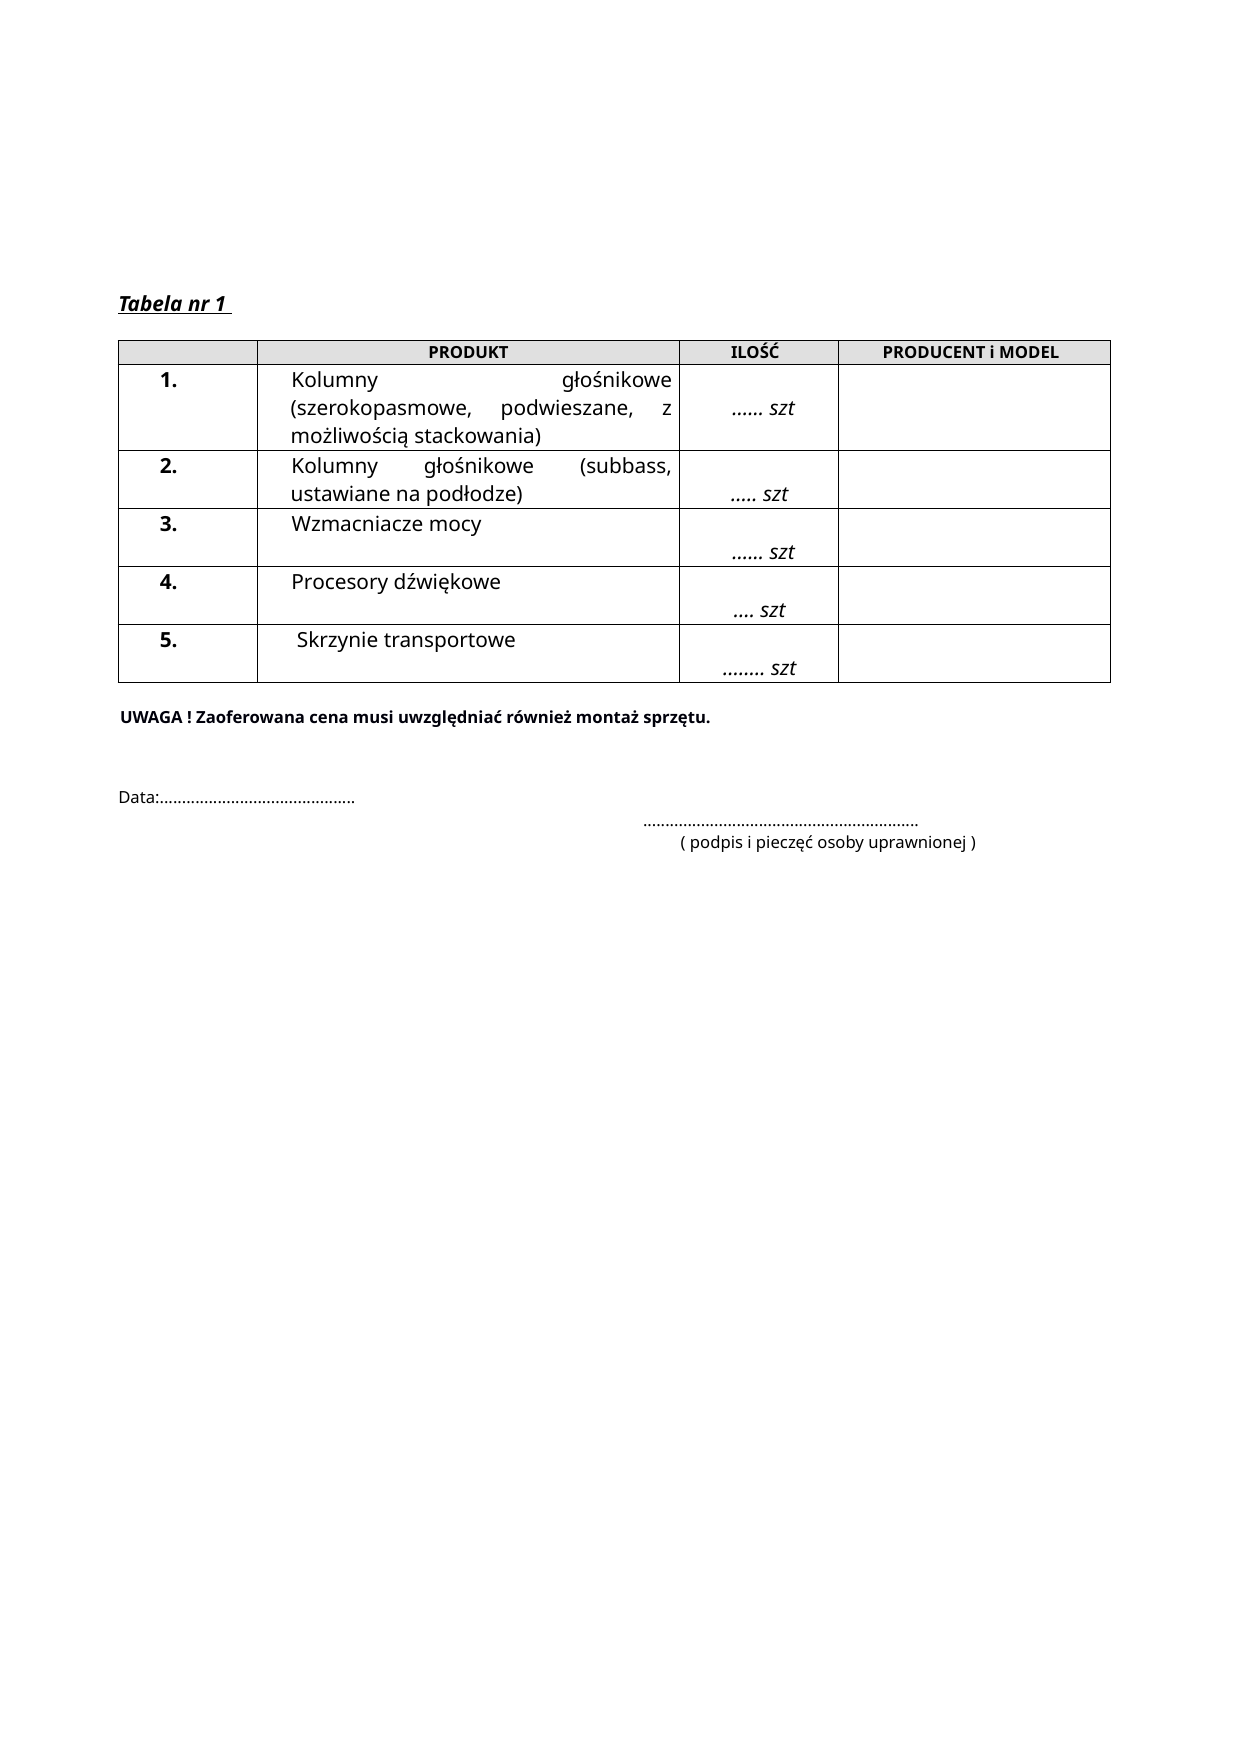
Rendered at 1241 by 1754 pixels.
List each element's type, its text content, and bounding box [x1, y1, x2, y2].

table_header PRODUCENT i MODEL [839, 341, 1110, 364]
table_cell [119, 509, 257, 566]
table_cell Kolumny głośnikowe (subbass, ustawiane na podłodze) [258, 451, 679, 508]
table_cell …….. szt [680, 625, 838, 682]
table_cell [839, 365, 1110, 450]
table_cell [839, 625, 1110, 682]
table_cell [839, 567, 1110, 624]
table_cell [119, 567, 257, 624]
table_cell [119, 451, 257, 508]
text .............................................................. [118, 808, 1122, 831]
table_cell Procesory dźwiękowe [258, 567, 679, 624]
table_cell Wzmacniacze mocy [258, 509, 679, 566]
table_cell [839, 451, 1110, 508]
table_cell Kolumny głośnikowe (szerokopasmowe, podwieszane, z możliwością stackowania) [258, 365, 679, 450]
table_header PRODUKT [258, 341, 679, 364]
table_cell [119, 365, 257, 450]
text Data:............................................ [118, 785, 1122, 808]
table_header [119, 341, 257, 364]
text Tabela nr 1 [118, 289, 1122, 317]
text ( podpis i pieczęć osoby uprawnionej ) [118, 831, 1122, 853]
text UWAGA ! Zaoferowana cena musi uwzględniać również montaż sprzętu. [120, 705, 1122, 728]
table_cell [839, 509, 1110, 566]
table_cell ….. szt [680, 451, 838, 508]
table_cell Skrzynie transportowe [258, 625, 679, 682]
table_cell [119, 625, 257, 682]
table_header ILOŚĆ [680, 341, 838, 364]
table_cell …... szt [680, 509, 838, 566]
table_cell …. szt [680, 567, 838, 624]
table_cell …... szt [680, 365, 838, 450]
